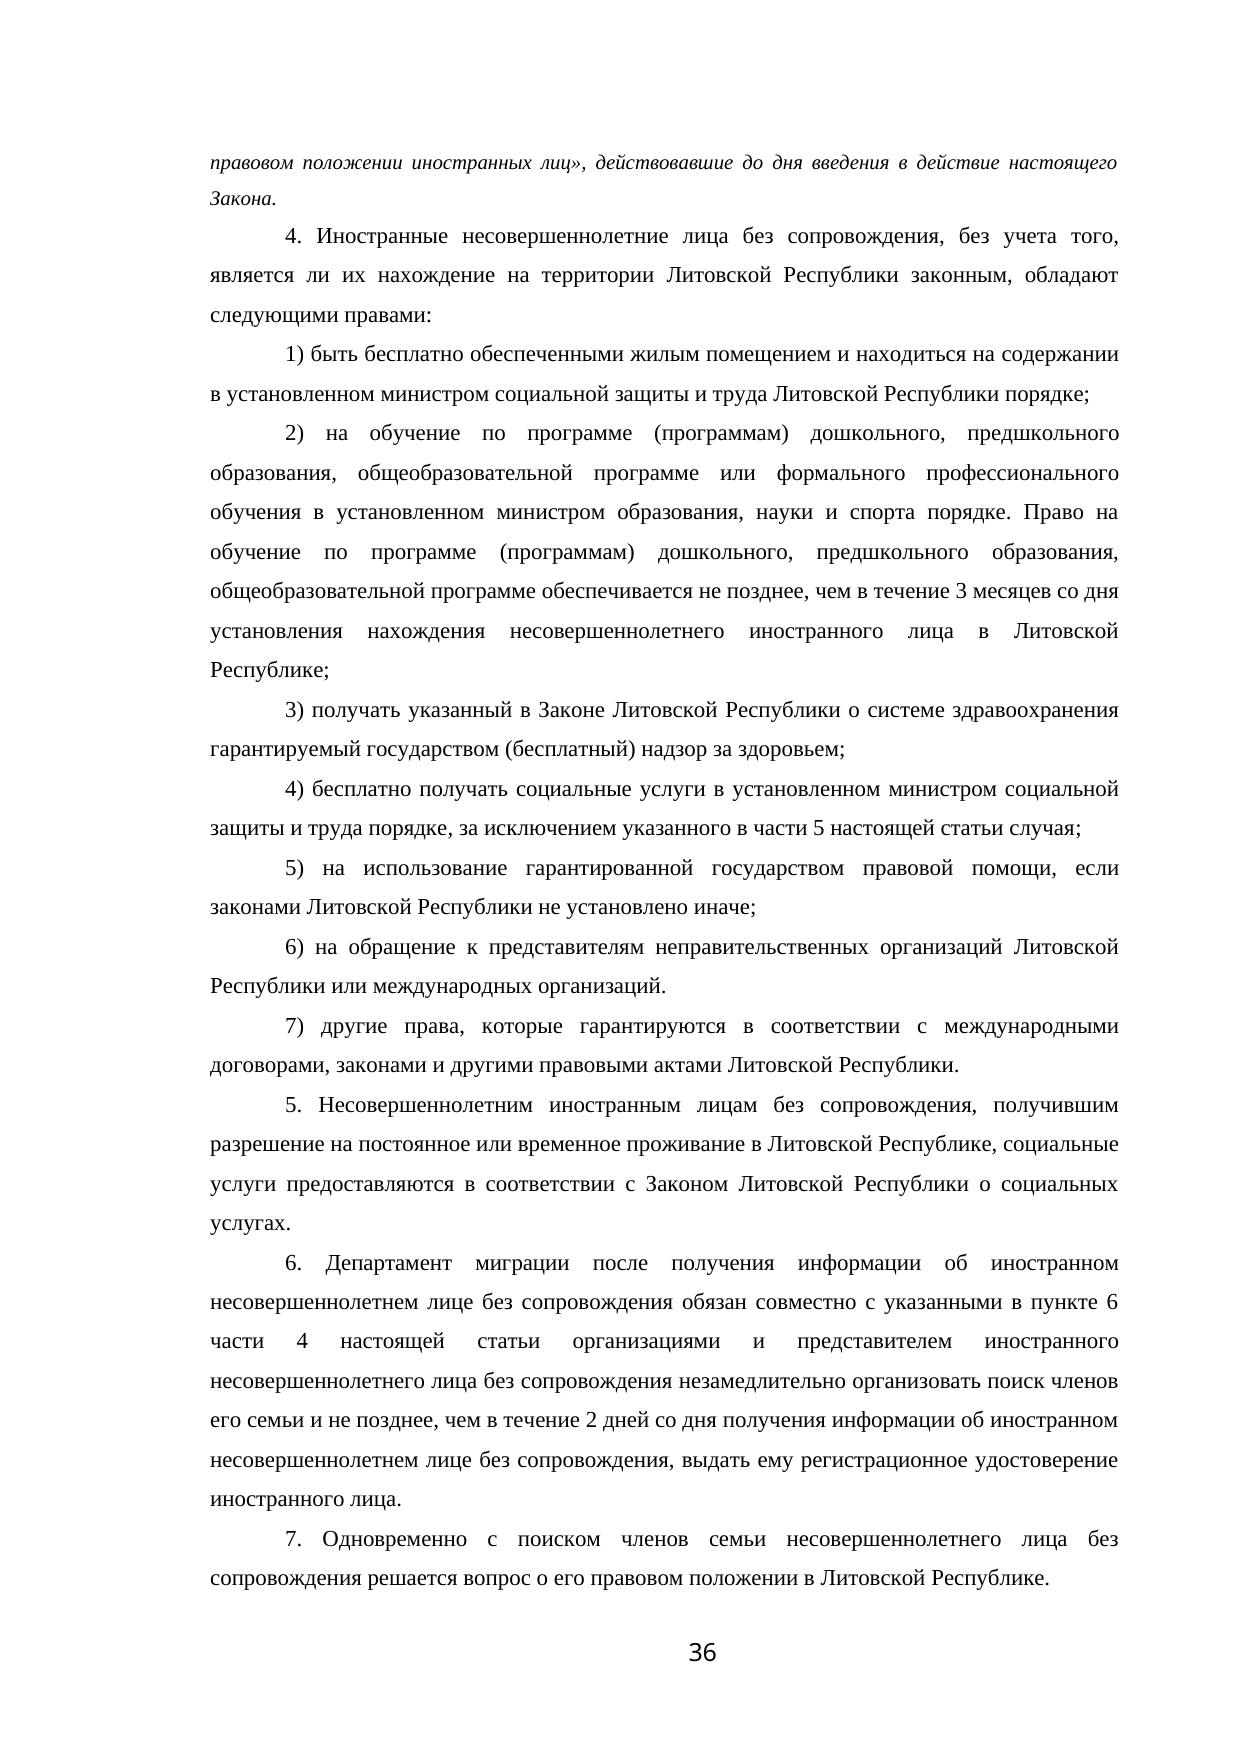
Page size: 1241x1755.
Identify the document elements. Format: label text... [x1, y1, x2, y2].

text 5. Несовершеннолетним иностранным лицам без сопровождения, получившим разрешение на постоянное или временное проживание в Литовской Республике, социальные услуги предоставляются в соответствии с Законом Литовской Республики о социальных услугах. [210, 1091, 1120, 1235]
text 3) получать указанный в Законе Литовской Республики о системе здравоохранения гарантируемый государством (бесплатный) надзор за здоровьем; [210, 696, 1120, 762]
text 1) быть бесплатно обеспеченными жилым помещением и находиться на содержании в установленном министром социальной защиты и труда Литовской Республики порядке; [210, 341, 1120, 406]
text 7. Одновременно с поиском членов семьи несовершеннолетнего лица без сопровождения решается вопрос о его правовом положении в Литовской Республике. [210, 1525, 1120, 1591]
text 4. Иностранные несовершеннолетние лица без сопровождения, без учета того, является ли их нахождение на территории Литовской Республики законным, обладают следующими правами: [210, 222, 1120, 327]
text 6) на обращение к представителям неправительственных организаций Литовской Республики или международных организаций. [210, 933, 1120, 998]
text 6. Департамент миграции после получения информации об иностранном несовершеннолетнем лице без сопровождения обязан совместно с указанными в пункте 6 части 4 настоящей статьи организациями и представителем иностранного несовершеннолетнего лица без сопровождения незамедлительно организовать поиск членов его семьи и не позднее, чем в течение 2 дней со дня получения информации об иностранном несовершеннолетнем лице без сопровождения, выдать ему регистрационное удостоверение иностранного лица. [210, 1248, 1120, 1512]
text 5) на использование гарантированной государством правовой помощи, если законами Литовской Республики не установлено иначе; [210, 854, 1120, 919]
text 4) бесплатно получать социальные услуги в установленном министром социальной защиты и труда порядке, за исключением указанного в части 5 настоящей статьи случая; [210, 775, 1120, 841]
text 7) другие права, которые гарантируются в соответствии с международными договорами, законами и другими правовыми актами Литовской Республики. [210, 1012, 1120, 1077]
text 2) на обучение по программе (программам) дошкольного, предшкольного образования, общеобразовательной программе или формального профессионального обучения в установленном министром образования, науки и спорта порядке. Право на обучение по программе (программам) дошкольного, предшкольного образования, общеобразовательной программе обеспечивается не позднее, чем в течение 3 месяцев со дня установления нахождения несовершеннолетнего иностранного лица в Литовской Республике; [210, 419, 1120, 683]
text правовом положении иностранных лиц», действовавшие до дня введения в действие настоящего Закона. [210, 150, 1120, 210]
